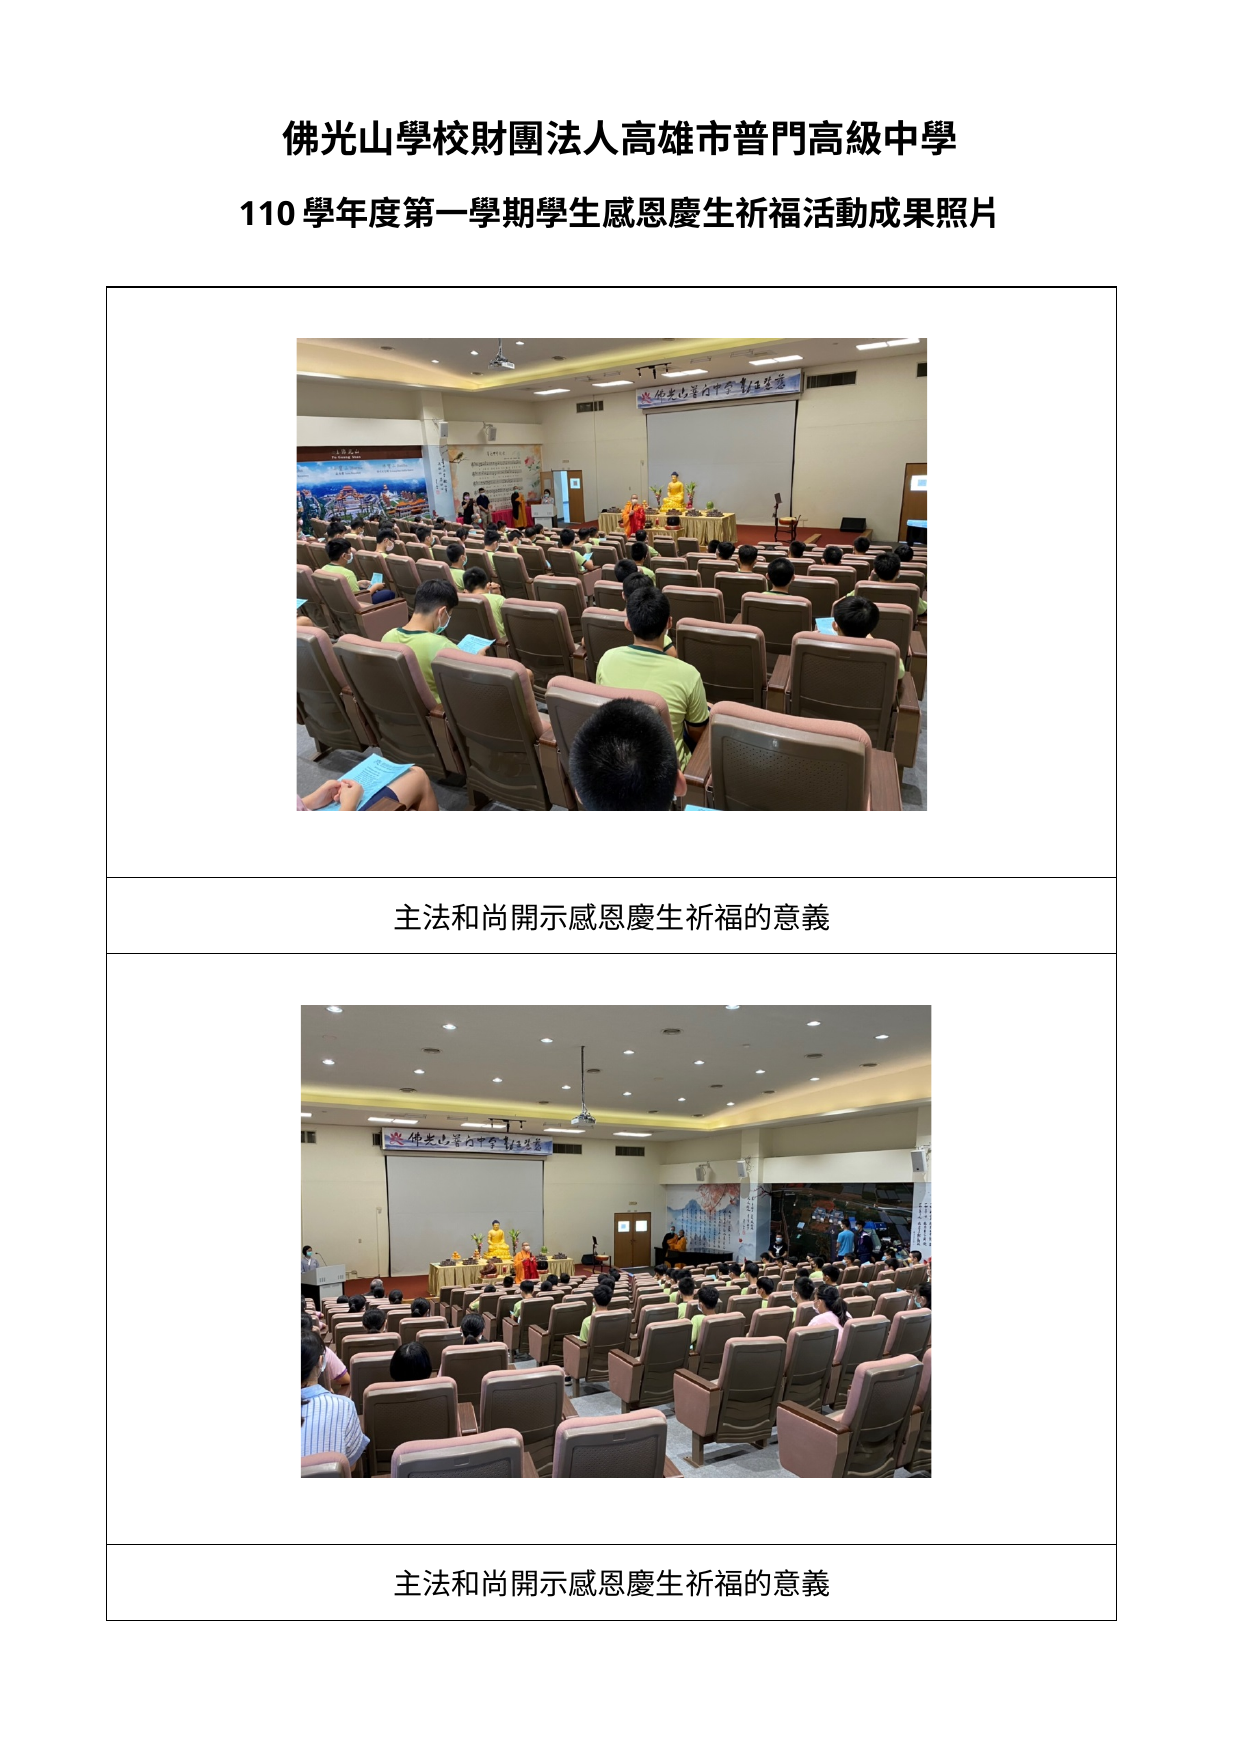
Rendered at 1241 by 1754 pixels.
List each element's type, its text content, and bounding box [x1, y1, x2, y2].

table_cell 主法和尚開示感恩慶生祈福的意義 [107, 878, 1116, 953]
text 110學年度第一學期學生感恩慶生祈福活動成果照片 [118, 174, 1122, 249]
picture [300, 1005, 932, 1478]
table_cell [107, 954, 1116, 1543]
text 佛光山學校財團法人高雄市普門高級中學 [118, 99, 1122, 174]
table_header [107, 288, 1116, 877]
picture [296, 338, 928, 811]
table_cell 主法和尚開示感恩慶生祈福的意義 [107, 1545, 1116, 1619]
